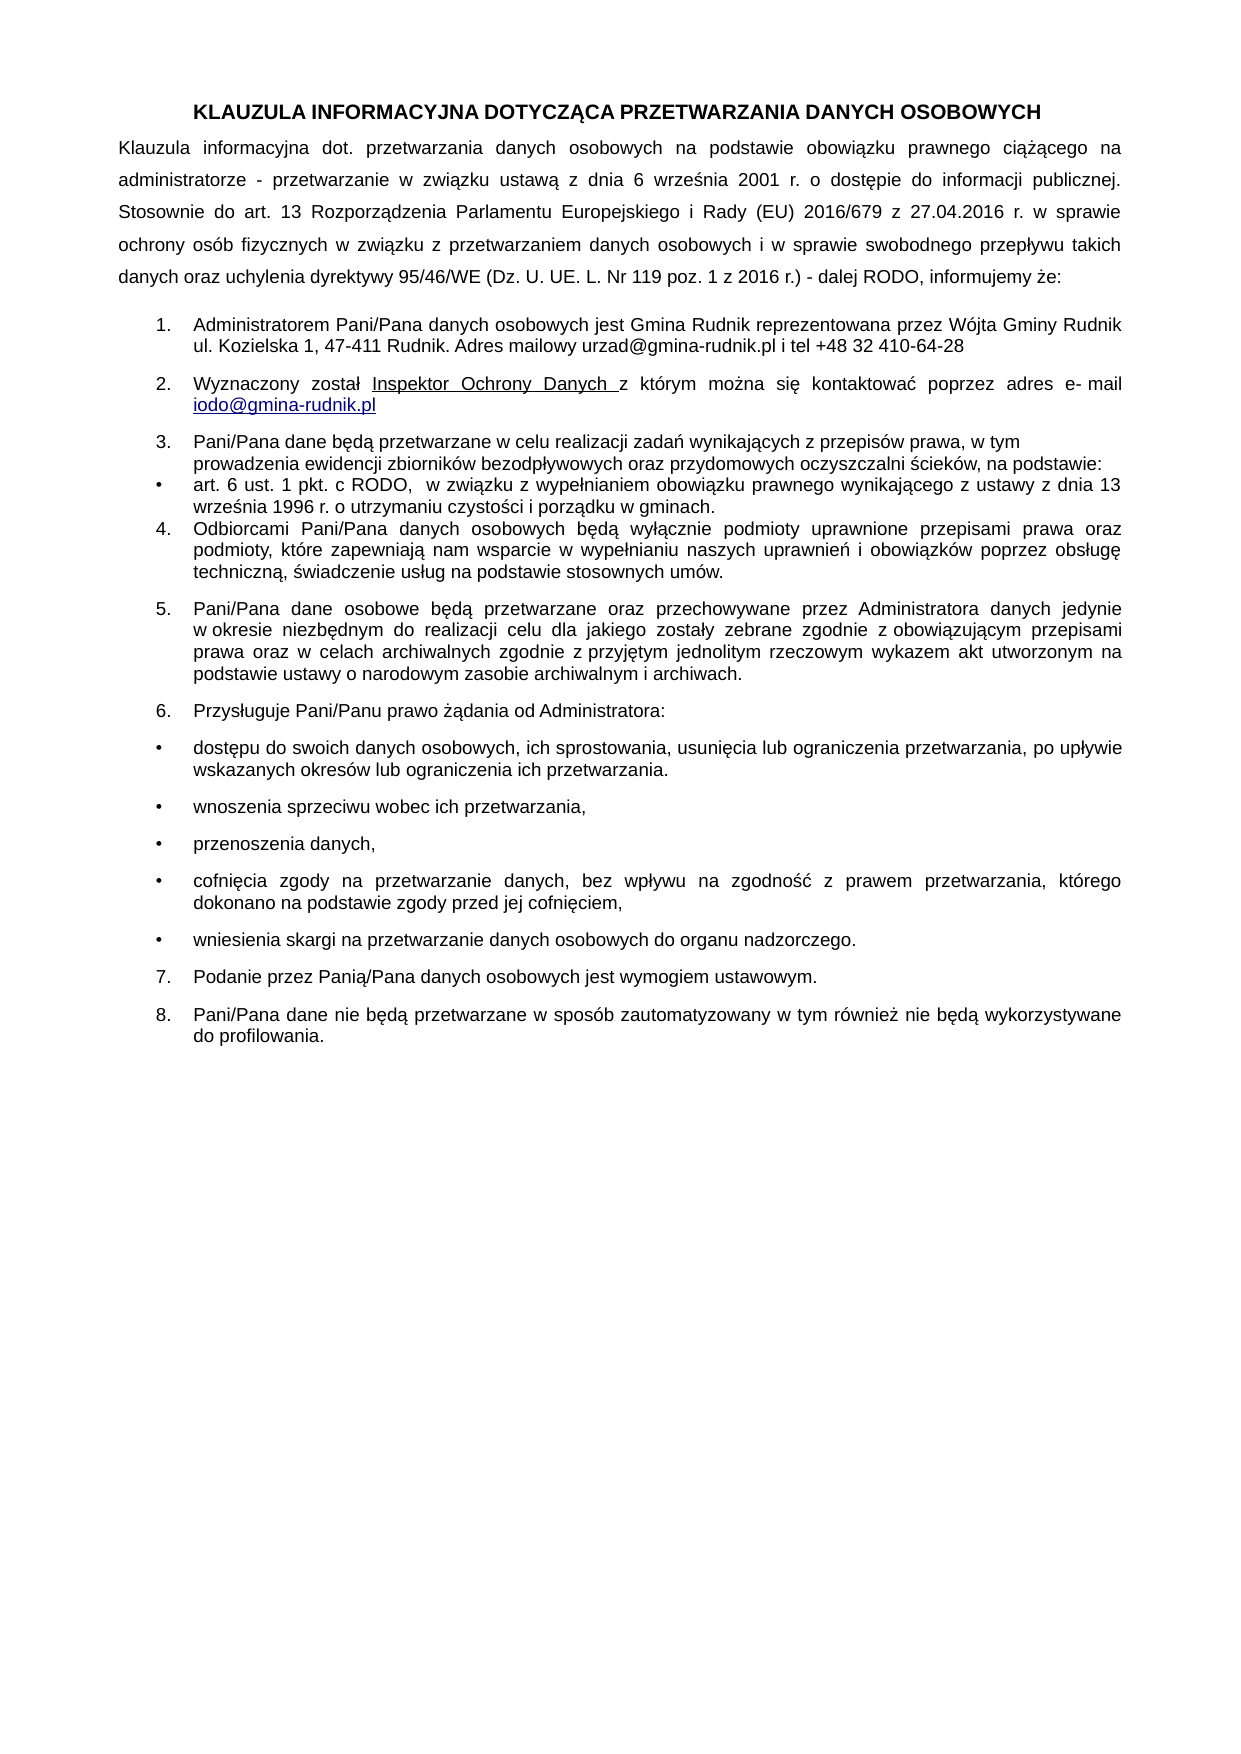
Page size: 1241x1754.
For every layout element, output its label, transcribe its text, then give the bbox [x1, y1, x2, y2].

list Odbiorcami Pani/Pana danych osobowych będą wyłącznie podmioty uprawnione przepisami prawa oraz podmioty, które zapewniają nam wsparcie w wypełnianiu naszych uprawnień i obowiązków poprzez obsługę techniczną, świadczenie usług na podstawie stosownych umów. [156, 517, 1122, 582]
list wnoszenia sprzeciwu wobec ich przetwarzania, [156, 796, 1122, 817]
list Pani/Pana dane nie będą przetwarzane w sposób zautomatyzowany w tym również nie będą wykorzystywane do profilowania. [156, 1003, 1122, 1047]
list dostępu do swoich danych osobowych, ich sprostowania, usunięcia lub ograniczenia przetwarzania, po upływie wskazanych okresów lub ograniczenia ich przetwarzania. [156, 737, 1122, 780]
list Podanie przez Panią/Pana danych osobowych jest wymogiem ustawowym. [156, 966, 1122, 988]
list Administratorem Pani/Pana danych osobowych jest Gmina Rudnik reprezentowana przez Wójta Gminy Rudnik ul. Kozielska 1, 47-411 Rudnik. Adres mailowy urzad@gmina-rudnik.pl i tel +48 32 410-64-28 [156, 313, 1122, 357]
text KLAUZULA INFORMACYJNA DOTYCZĄCA PRZETWARZANIA DANYCH OSOBOWYCH [118, 100, 1122, 124]
list cofnięcia zgody na przetwarzanie danych, bez wpływu na zgodność z prawem przetwarzania, którego dokonano na podstawie zgody przed jej cofnięciem, [156, 870, 1122, 913]
list Pani/Pana dane osobowe będą przetwarzane oraz przechowywane przez Administratora danych jedynie w okresie niezbędnym do realizacji celu dla jakiego zostały zebrane zgodnie z obowiązującym przepisami prawa oraz w celach archiwalnych zgodnie z przyjętym jednolitym rzeczowym wykazem akt utworzonym na podstawie ustawy o narodowym zasobie archiwalnym i archiwach. [156, 598, 1122, 684]
list przenoszenia danych, [156, 833, 1122, 854]
list wniesienia skargi na przetwarzanie danych osobowych do organu nadzorczego. [156, 929, 1122, 951]
list art. 6 ust. 1 pkt. c RODO, w związku z wypełnianiem obowiązku prawnego wynikającego z ustawy z dnia 13 września 1996 r. o utrzymaniu czystości i porządku w gminach. [156, 474, 1122, 517]
list Przysługuje Pani/Panu prawo żądania od Administratora: [156, 699, 1122, 721]
text Klauzula informacyjna dot. przetwarzania danych osobowych na podstawie obowiązku prawnego ciążącego na administratorze - przetwarzanie w związku ustawą z dnia 6 września 2001 r. o dostępie do informacji publicznej. Stosownie do art. 13 Rozporządzenia Parlamentu Europejskiego i Rady (EU) 2016/679 z 27.04.2016 r. w sprawie ochrony osób fizycznych w związku z przetwarzaniem danych osobowych i w sprawie swobodnego przepływu takich danych oraz uchylenia dyrektywy 95/46/WE (Dz. U. UE. L. Nr 119 poz. 1 z 2016 r.) - dalej RODO, informujemy że: [118, 136, 1122, 287]
list Wyznaczony został Inspektor Ochrony Danych z którym można się kontaktować poprzez adres e- mail iodo@gmina-rudnik.pl [156, 372, 1122, 415]
list Pani/Pana dane będą przetwarzane w celu realizacji zadań wynikających z przepisów prawa, w tym prowadzenia ewidencji zbiorników bezodpływowych oraz przydomowych oczyszczalni ścieków, na podstawie: [156, 431, 1122, 474]
